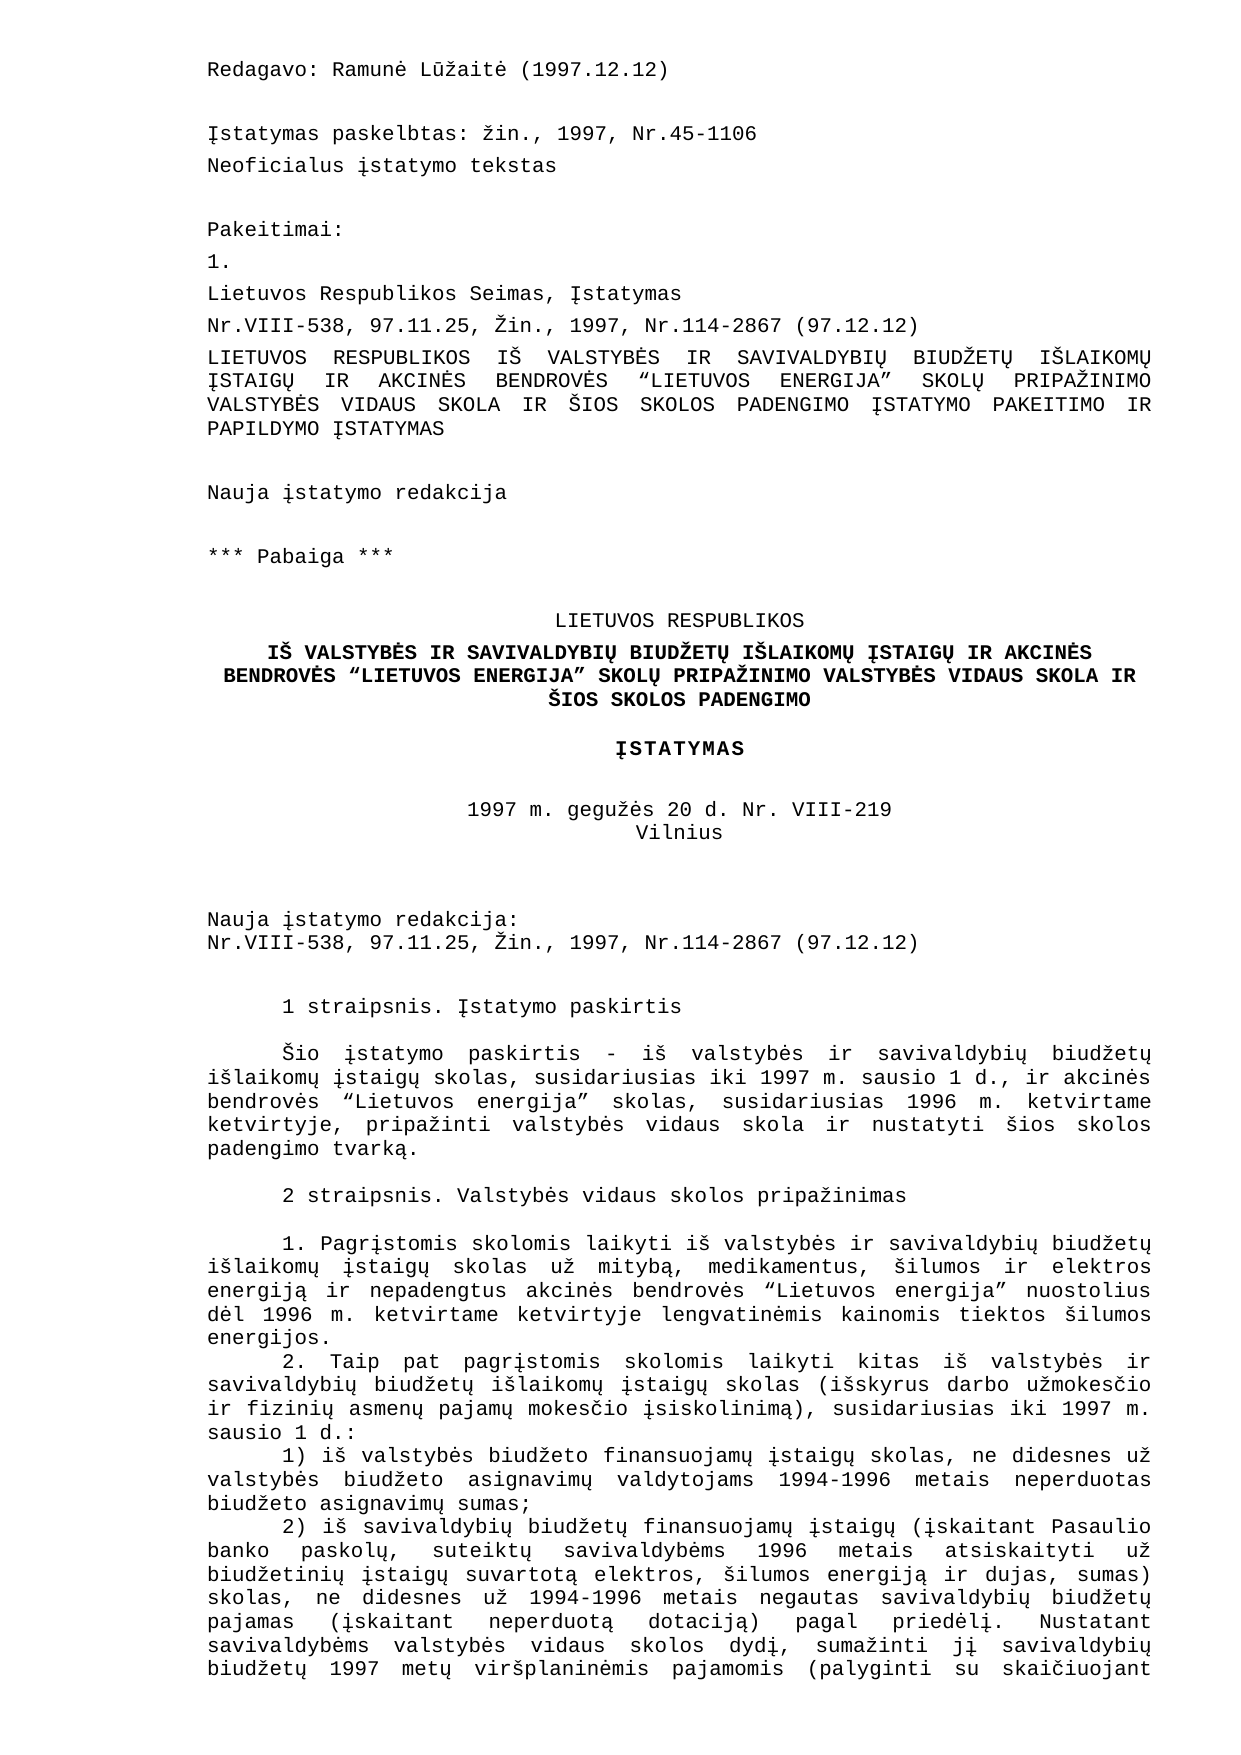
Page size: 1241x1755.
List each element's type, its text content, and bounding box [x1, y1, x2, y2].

text 2) iš savivaldybių biudžetų finansuojamų įstaigų (įskaitant Pasaulio banko paskolų, suteiktų savivaldybėms 1996 metais atsiskaityti už biudžetinių įstaigų suvartotą elektros, šilumos energiją ir dujas, sumas) skolas, ne didesnes už 1994-1996 metais negautas savivaldybių biudžetų pajamas (įskaitant neperduotą dotaciją) pagal priedėlį. Nustatant savivaldybėms valstybės vidaus skolos dydį, sumažinti jį savivaldybių biudžetų 1997 metų viršplaninėmis pajamomis (palyginti su skaičiuojant [207, 1516, 1152, 1682]
text 1. Pagrįstomis skolomis laikyti iš valstybės ir savivaldybių biudžetų išlaikomų įstaigų skolas už mitybą, medikamentus, šilumos ir elektros energiją ir nepadengtus akcinės bendrovės “Lietuvos energija” nuostolius dėl 1996 m. ketvirtame ketvirtyje lengvatinėmis kainomis tiektos šilumos energijos. [207, 1233, 1152, 1351]
text 1997 m. gegužės 20 d. Nr. VIII-219 Vilnius [207, 799, 1152, 846]
text 2 straipsnis. Valstybės vidaus skolos pripažinimas [207, 1185, 1152, 1209]
text Nr.VIII-538, 97.11.25, Žin., 1997, Nr.114-2867 (97.12.12) [207, 315, 1152, 338]
text Redagavo: Ramunė Lūžaitė (1997.12.12) [207, 59, 1152, 83]
text Pakeitimai: [207, 219, 1152, 243]
text Šio įstatymo paskirtis - iš valstybės ir savivaldybių biudžetų išlaikomų įstaigų skolas, susidariusias iki 1997 m. sausio 1 d., ir akcinės bendrovės “Lietuvos energija” skolas, susidariusias 1996 m. ketvirtame ketvirtyje, pripažinti valstybės vidaus skola ir nustatyti šios skolos padengimo tvarką. [207, 1043, 1152, 1162]
text LIETUVOS RESPUBLIKOS [207, 610, 1152, 633]
text Nauja įstatymo redakcija: [207, 908, 1152, 932]
text Nr.VIII-538, 97.11.25, Žin., 1997, Nr.114-2867 (97.12.12) [207, 932, 1152, 956]
text 2. Taip pat pagrįstomis skolomis laikyti kitas iš valstybės ir savivaldybių biudžetų išlaikomų įstaigų skolas (išskyrus darbo užmokesčio ir fizinių asmenų pajamų mokesčio įsiskolinimą), susidariusias iki 1997 m. sausio 1 d.: [207, 1351, 1152, 1445]
text lietuvos respublikos Iš valstybės ir savivaldybių biudžetų išlaikomų įstaigų ir akcinės bendrovės “Lietuvos energija” skolų pripažinimo valstybės vidaus skola ir šios skolos padengimo įstatymo pakeitimo ir papildymo įstatymas [207, 347, 1152, 441]
text 1 straipsnis. Įstatymo paskirtis [207, 996, 1152, 1020]
text Lietuvos Respublikos Seimas, Įstatymas [207, 283, 1152, 307]
text 1. [207, 251, 1152, 274]
text ĮSTATYMAS [207, 738, 1152, 761]
text Neoficialus įstatymo tekstas [207, 155, 1152, 179]
text 1) iš valstybės biudžeto finansuojamų įstaigų skolas, ne didesnes už valstybės biudžeto asignavimų valdytojams 1994-1996 metais neperduotas biudžeto asignavimų sumas; [207, 1445, 1152, 1516]
text Nauja įstatymo redakcija [207, 482, 1152, 505]
text Įstatymas paskelbtas: žin., 1997, Nr.45-1106 [207, 123, 1152, 147]
text IŠ VALSTYBĖS IR SAVIVALDYBIŲ BIUDŽETŲ IŠLAIKOMŲ ĮSTAIGŲ IR AKCINĖS BENDROVĖS “LIETUVOS ENERGIJA” SKOLŲ PRIPAŽINIMO VALSTYBĖS VIDAUS SKOLA IR ŠIOS SKOLOS PADENGIMO [207, 642, 1152, 713]
text *** Pabaiga *** [207, 546, 1152, 569]
